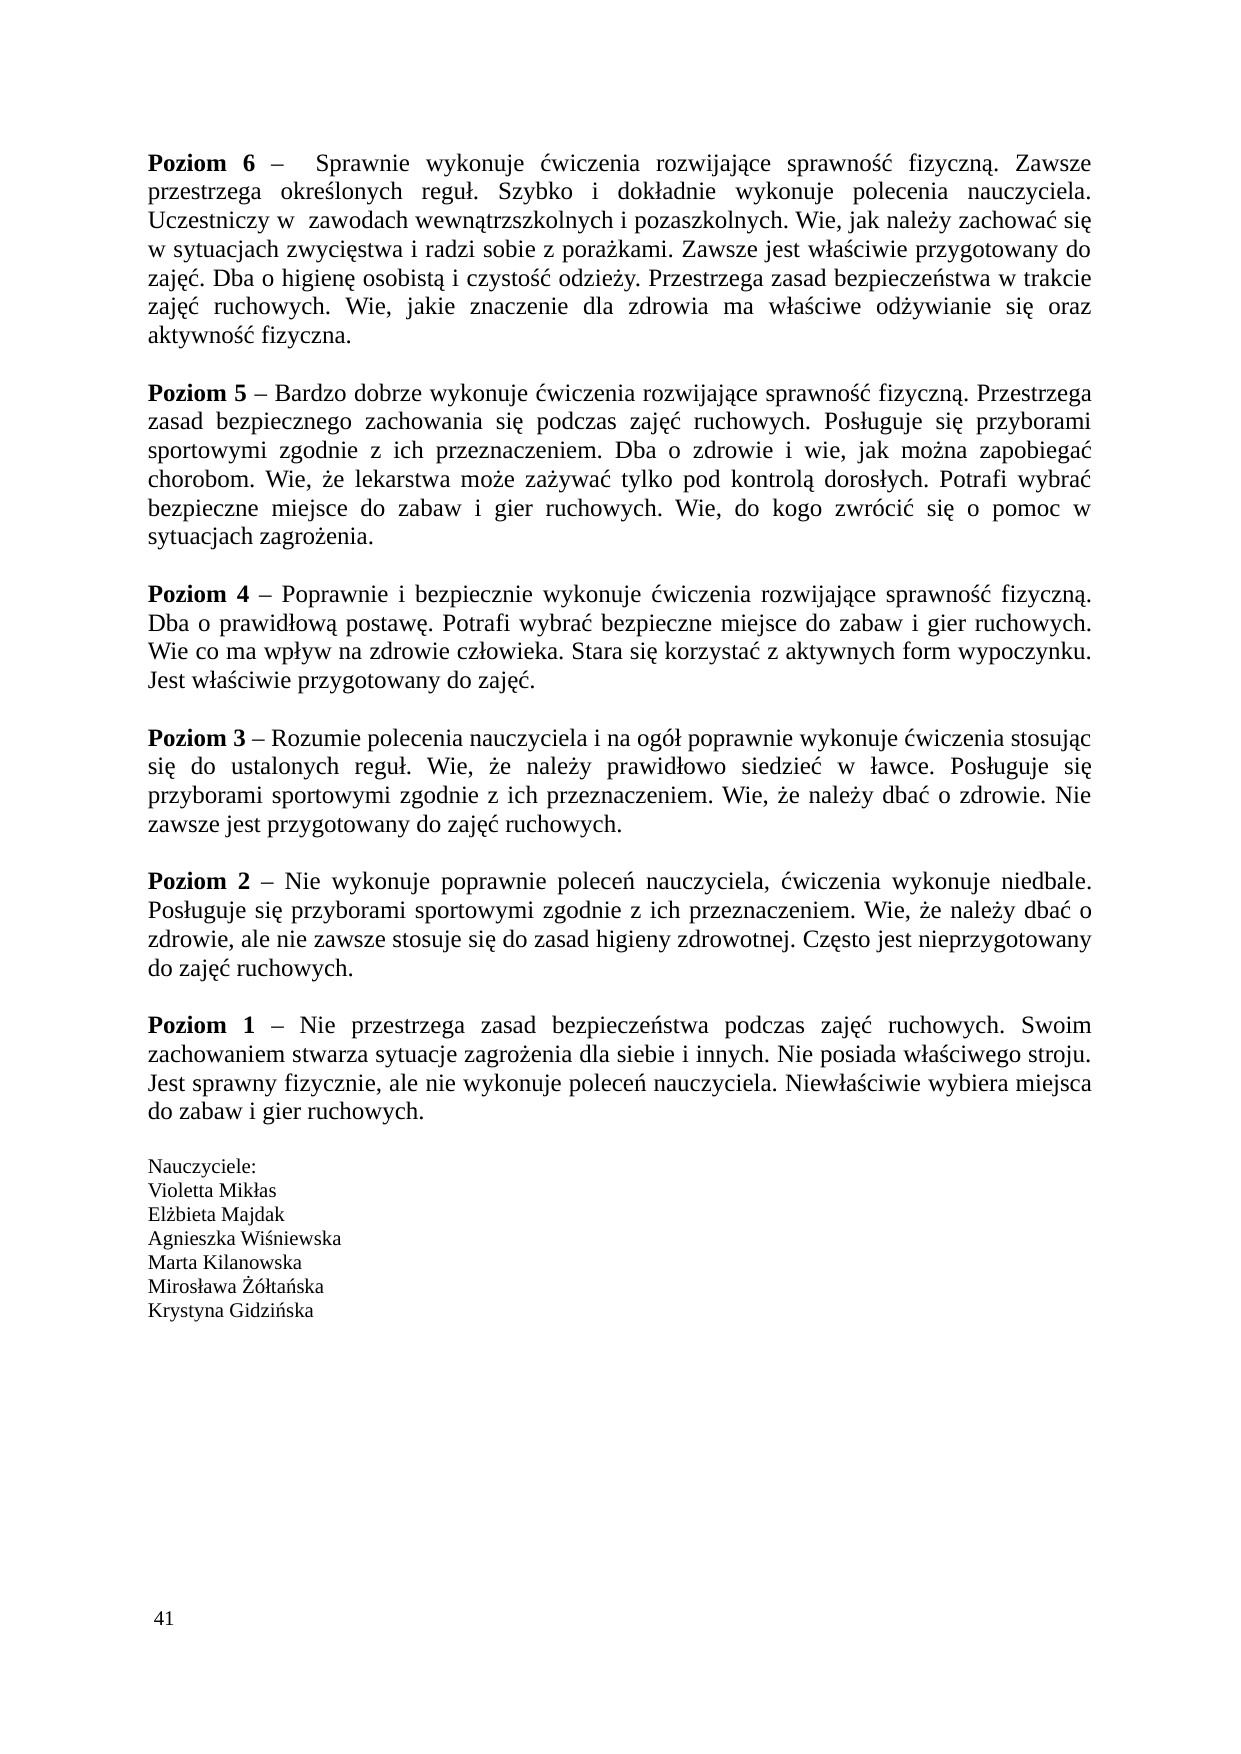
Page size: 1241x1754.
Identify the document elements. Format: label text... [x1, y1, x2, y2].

text Poziom 1 – Nie przestrzega zasad bezpieczeństwa podczas zajęć ruchowych. Swoim zachowaniem stwarza sytuacje zagrożenia dla siebie i innych. Nie posiada właściwego stroju. Jest sprawny fizycznie, ale nie wykonuje poleceń nauczyciela. Niewłaściwie wybiera miejsca do zabaw i gier ruchowych. [148, 1010, 1093, 1125]
text Elżbieta Majdak [148, 1202, 1093, 1226]
text Mirosława Żółtańska [148, 1274, 1093, 1298]
text Agnieszka Wiśniewska [148, 1226, 1093, 1250]
subtitle Poziom 6 – Sprawnie wykonuje ćwiczenia rozwijające sprawność fizyczną. Zawsze przestrzega określonych reguł. Szybko i dokładnie wykonuje polecenia nauczyciela. Uczestniczy w zawodach wewnątrzszkolnych i pozaszkolnych. Wie, jak należy zachować się w sytuacjach zwycięstwa i radzi sobie z porażkami. Zawsze jest właściwie przygotowany do zajęć. Dba o higienę osobistą i czystość odzieży. Przestrzega zasad bezpieczeństwa w trakcie zajęć ruchowych. Wie, jakie znaczenie dla zdrowia ma właściwe odżywianie się oraz aktywność fizyczna. [148, 148, 1093, 349]
text Krystyna Gidzińska [148, 1298, 1093, 1322]
text Poziom 5 – Bardzo dobrze wykonuje ćwiczenia rozwijające sprawność fizyczną. Przestrzega zasad bezpiecznego zachowania się podczas zajęć ruchowych. Posługuje się przyborami sportowymi zgodnie z ich przeznaczeniem. Dba o zdrowie i wie, jak można zapobiegać chorobom. Wie, że lekarstwa może zażywać tylko pod kontrolą dorosłych. Potrafi wybrać bezpieczne miejsce do zabaw i gier ruchowych. Wie, do kogo zwrócić się o pomoc w sytuacjach zagrożenia. [148, 378, 1093, 550]
text Poziom 2 – Nie wykonuje poprawnie poleceń nauczyciela, ćwiczenia wykonuje niedbale. Posługuje się przyborami sportowymi zgodnie z ich przeznaczeniem. Wie, że należy dbać o zdrowie, ale nie zawsze stosuje się do zasad higieny zdrowotnej. Często jest nieprzygotowany do zajęć ruchowych. [148, 866, 1093, 981]
text Marta Kilanowska [148, 1250, 1093, 1274]
text Poziom 4 – Poprawnie i bezpiecznie wykonuje ćwiczenia rozwijające sprawność fizyczną. Dba o prawidłową postawę. Potrafi wybrać bezpieczne miejsce do zabaw i gier ruchowych. Wie co ma wpływ na zdrowie człowieka. Stara się korzystać z aktywnych form wypoczynku. Jest właściwie przygotowany do zajęć. [148, 579, 1093, 694]
text Violetta Mikłas [148, 1178, 1093, 1202]
text Nauczyciele: [148, 1154, 1093, 1178]
text Poziom 3 – Rozumie polecenia nauczyciela i na ogół poprawnie wykonuje ćwiczenia stosując się do ustalonych reguł. Wie, że należy prawidłowo siedzieć w ławce. Posługuje się przyborami sportowymi zgodnie z ich przeznaczeniem. Wie, że należy dbać o zdrowie. Nie zawsze jest przygotowany do zajęć ruchowych. [148, 723, 1093, 838]
